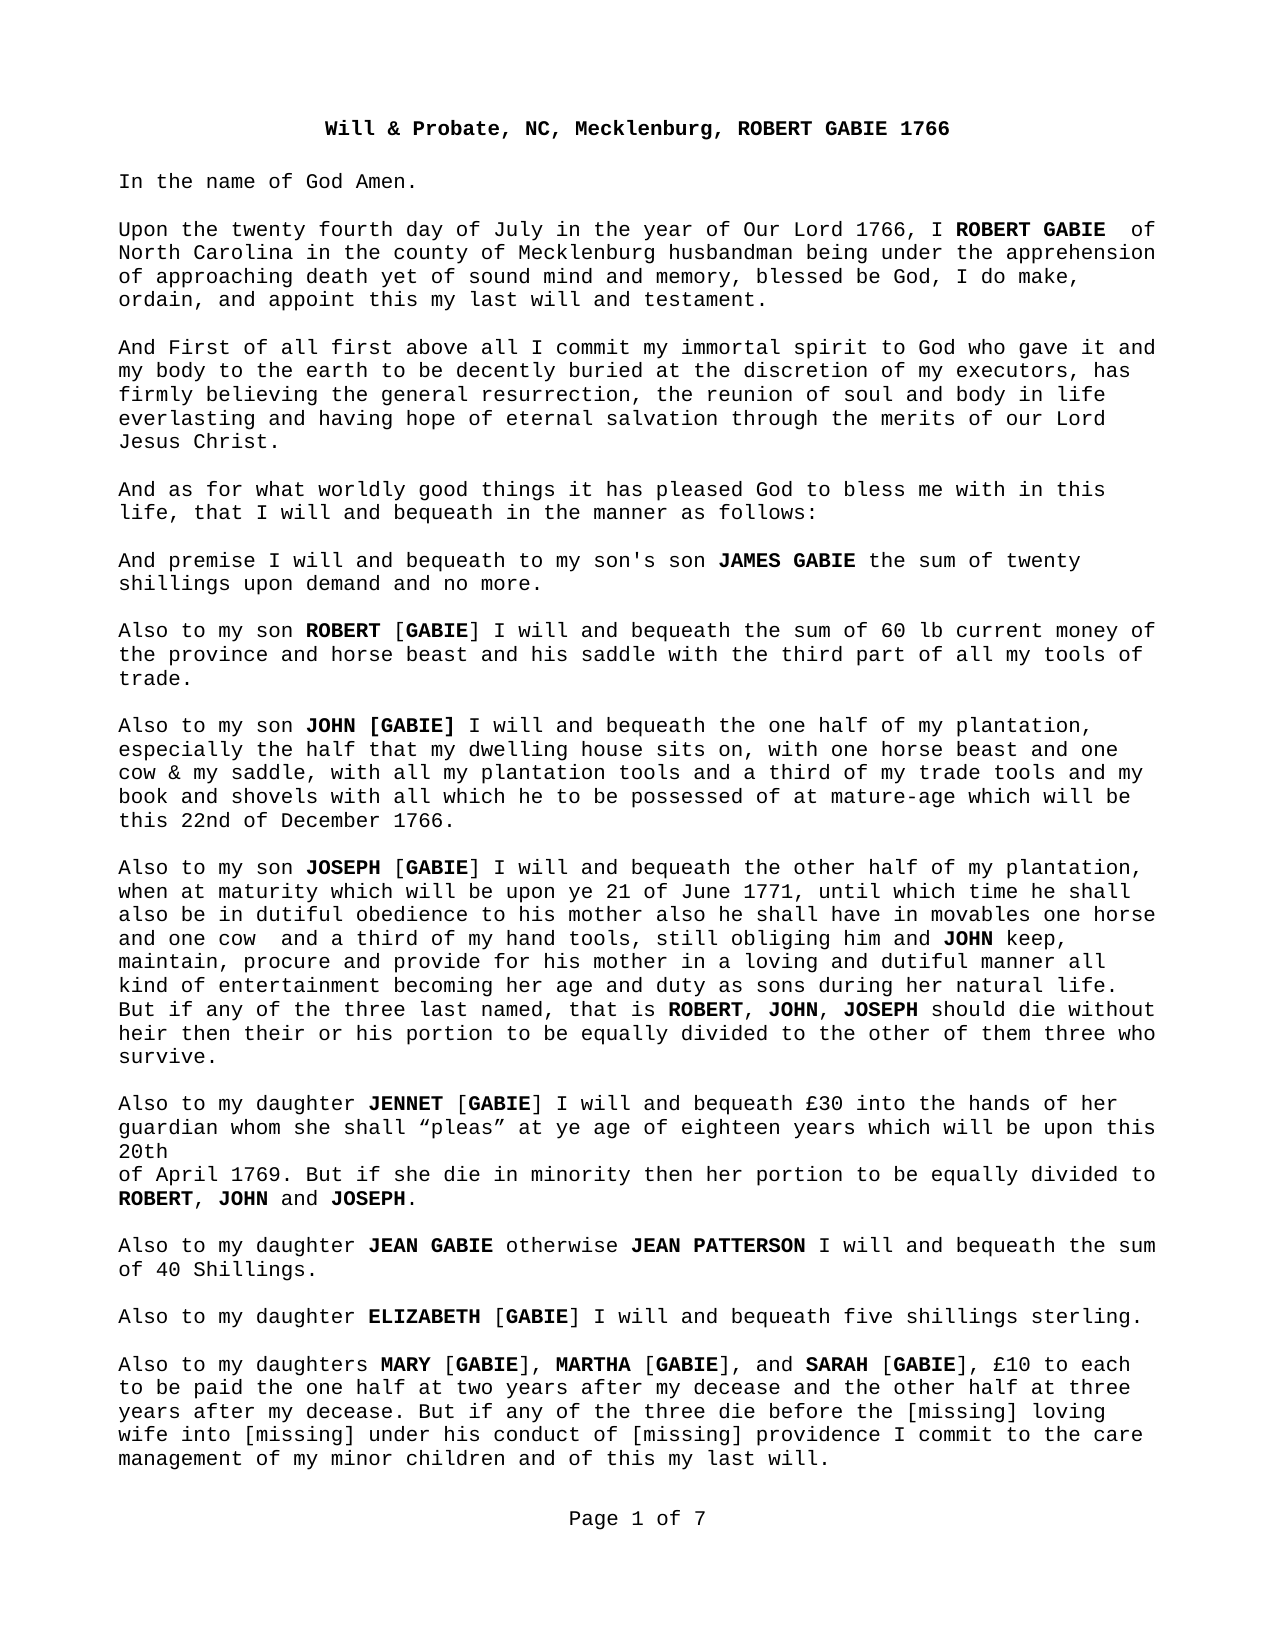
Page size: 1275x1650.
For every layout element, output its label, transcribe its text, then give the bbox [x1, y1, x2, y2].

text Also to my daughter Jean Gabie otherwise Jean PATTERSON I will and bequeath the sum of 40 Shillings. [118, 1235, 1157, 1283]
text Also to my daughter Elizabeth [Gabie] I will and bequeath five shillings sterling. [118, 1306, 1157, 1330]
text Also to my son Joseph [Gabie] I will and bequeath the other half of my plantation, when at maturity which will be upon ye 21 of June 1771, until which time he shall also be in dutiful obedience to his mother also he shall have in movables one horse and one cow and a third of my hand tools, still obliging him and John keep, maintain, procure and provide for his mother in a loving and dutiful manner all kind of entertainment becoming her age and duty as sons during her natural life. But if any of the three last named, that is Robert, John, Joseph should die without heir then their or his portion to be equally divided to the other of them three who survive. [118, 857, 1157, 1070]
text Also to my son John [gabie] I will and bequeath the one half of my plantation, especially the half that my dwelling house sits on, with one horse beast and one cow & my saddle, with all my plantation tools and a third of my trade tools and my book and shovels with all which he to be possessed of at mature-age which will be this 22nd of December 1766. [118, 715, 1157, 833]
text of April 1769. But if she die in minority then her portion to be equally divided to Robert, John and Joseph. [118, 1164, 1157, 1212]
text Also to my daughter Jennet [Gabie] I will and bequeath £30 into the hands of her guardian whom she shall “pleas” at ye age of eighteen years which will be upon this 20th [118, 1093, 1157, 1164]
text Upon the twenty fourth day of July in the year of Our Lord 1766, I Robert gabie of North Carolina in the county of Mecklenburg husbandman being under the apprehension of approaching death yet of sound mind and memory, blessed be God, I do make, ordain, and appoint this my last will and testament. [118, 218, 1157, 313]
text And First of all first above all I commit my immortal spirit to God who gave it and my body to the earth to be decently buried at the discretion of my executors, has firmly believing the general resurrection, the reunion of soul and body in life everlasting and having hope of eternal salvation through the merits of our Lord Jesus Christ. [118, 337, 1157, 455]
text Also to my daughters Mary [Gabie], Martha [Gabie], and Sarah [Gabie], £10 to each to be paid the one half at two years after my decease and the other half at three years after my decease. But if any of the three die before the [missing] loving wife into [missing] under his conduct of [missing] providence I commit to the care management of my minor children and of this my last will. [118, 1353, 1157, 1472]
text Also to my son Robert [gabie] I will and bequeath the sum of 60 lb current money of the province and horse beast and his saddle with the third part of all my tools of trade. [118, 621, 1157, 691]
text And premise I will and bequeath to my son's son James gabie the sum of twenty shillings upon demand and no more. [118, 549, 1157, 597]
text In the name of God Amen. [118, 171, 1157, 195]
text And as for what worldly good things it has pleased God to bless me with in this life, that I will and bequeath in the manner as follows: [118, 479, 1157, 526]
